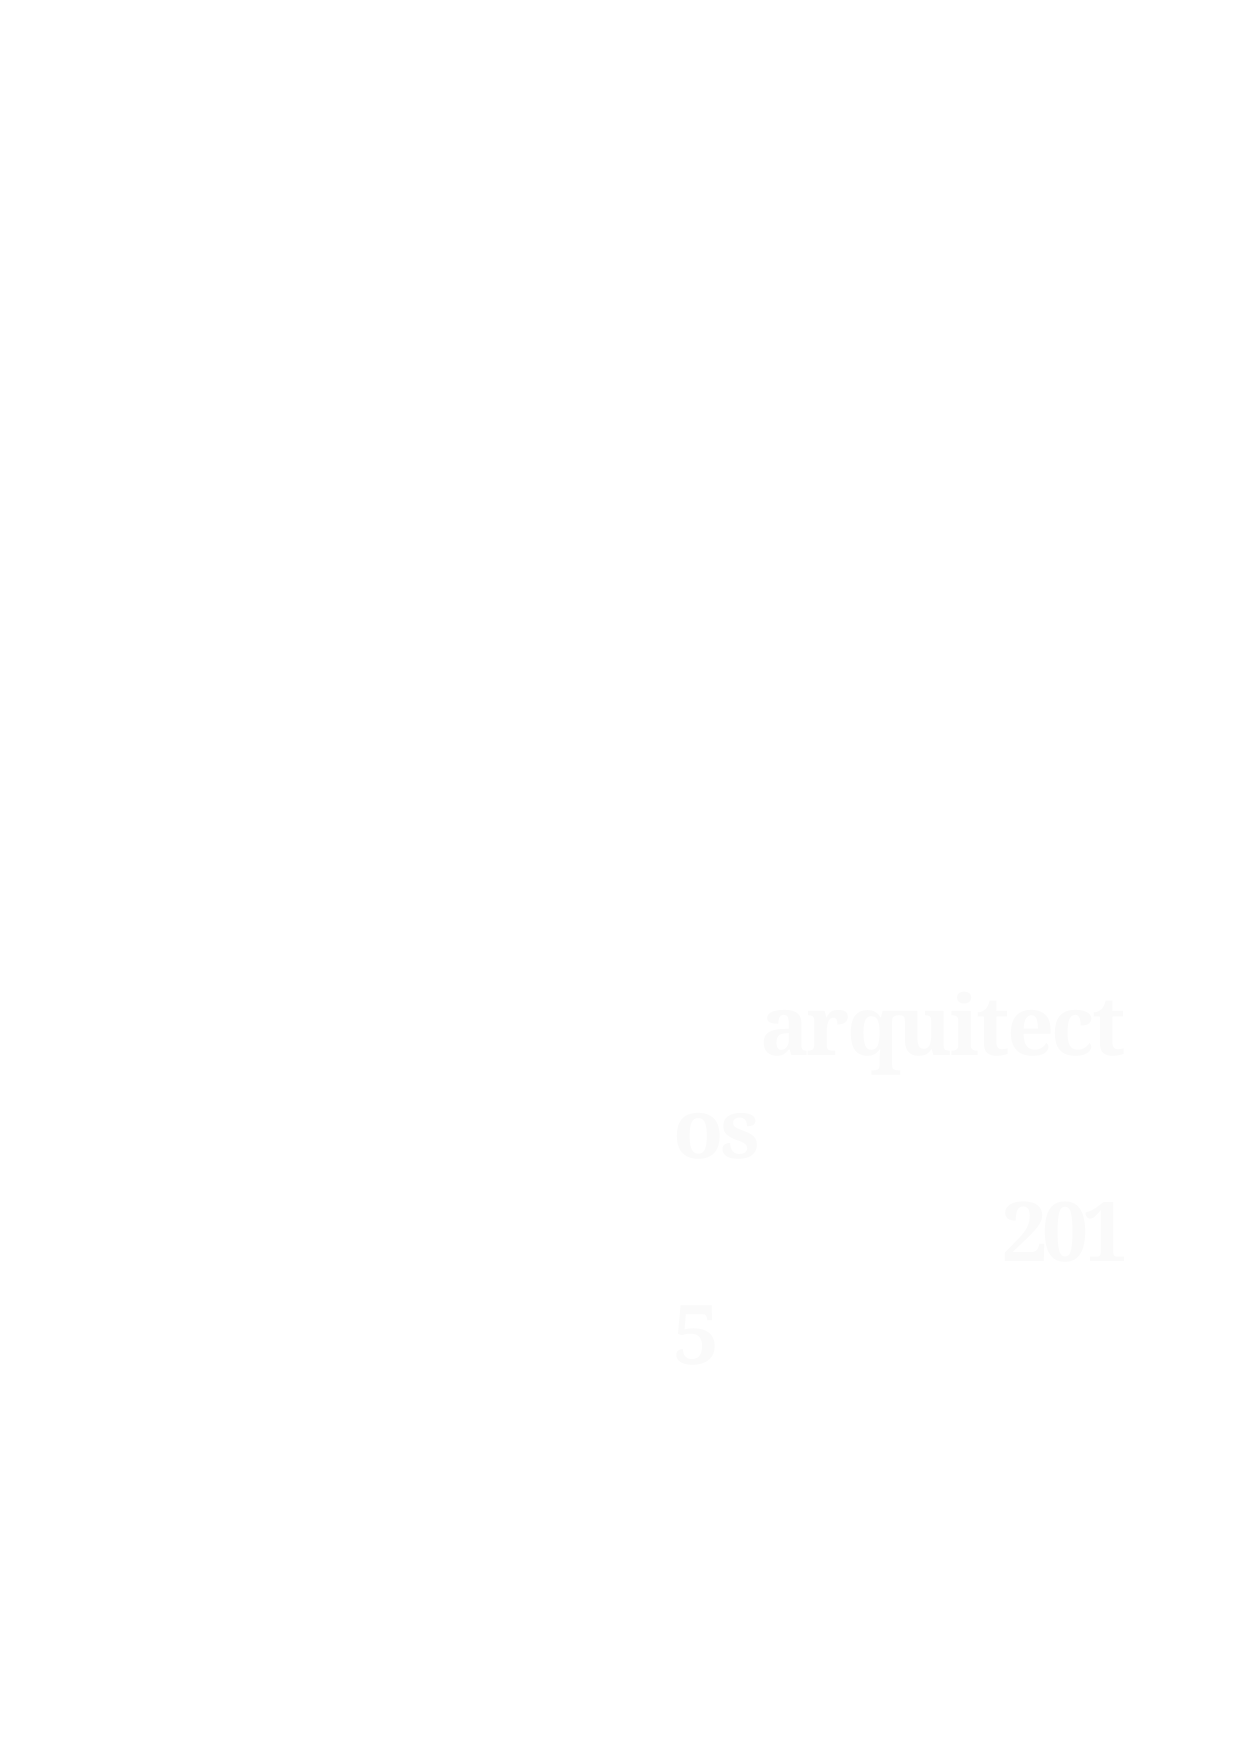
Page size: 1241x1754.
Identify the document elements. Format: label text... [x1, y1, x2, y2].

text 2015 [673, 1179, 1153, 1385]
text arquitectos [673, 973, 1153, 1179]
